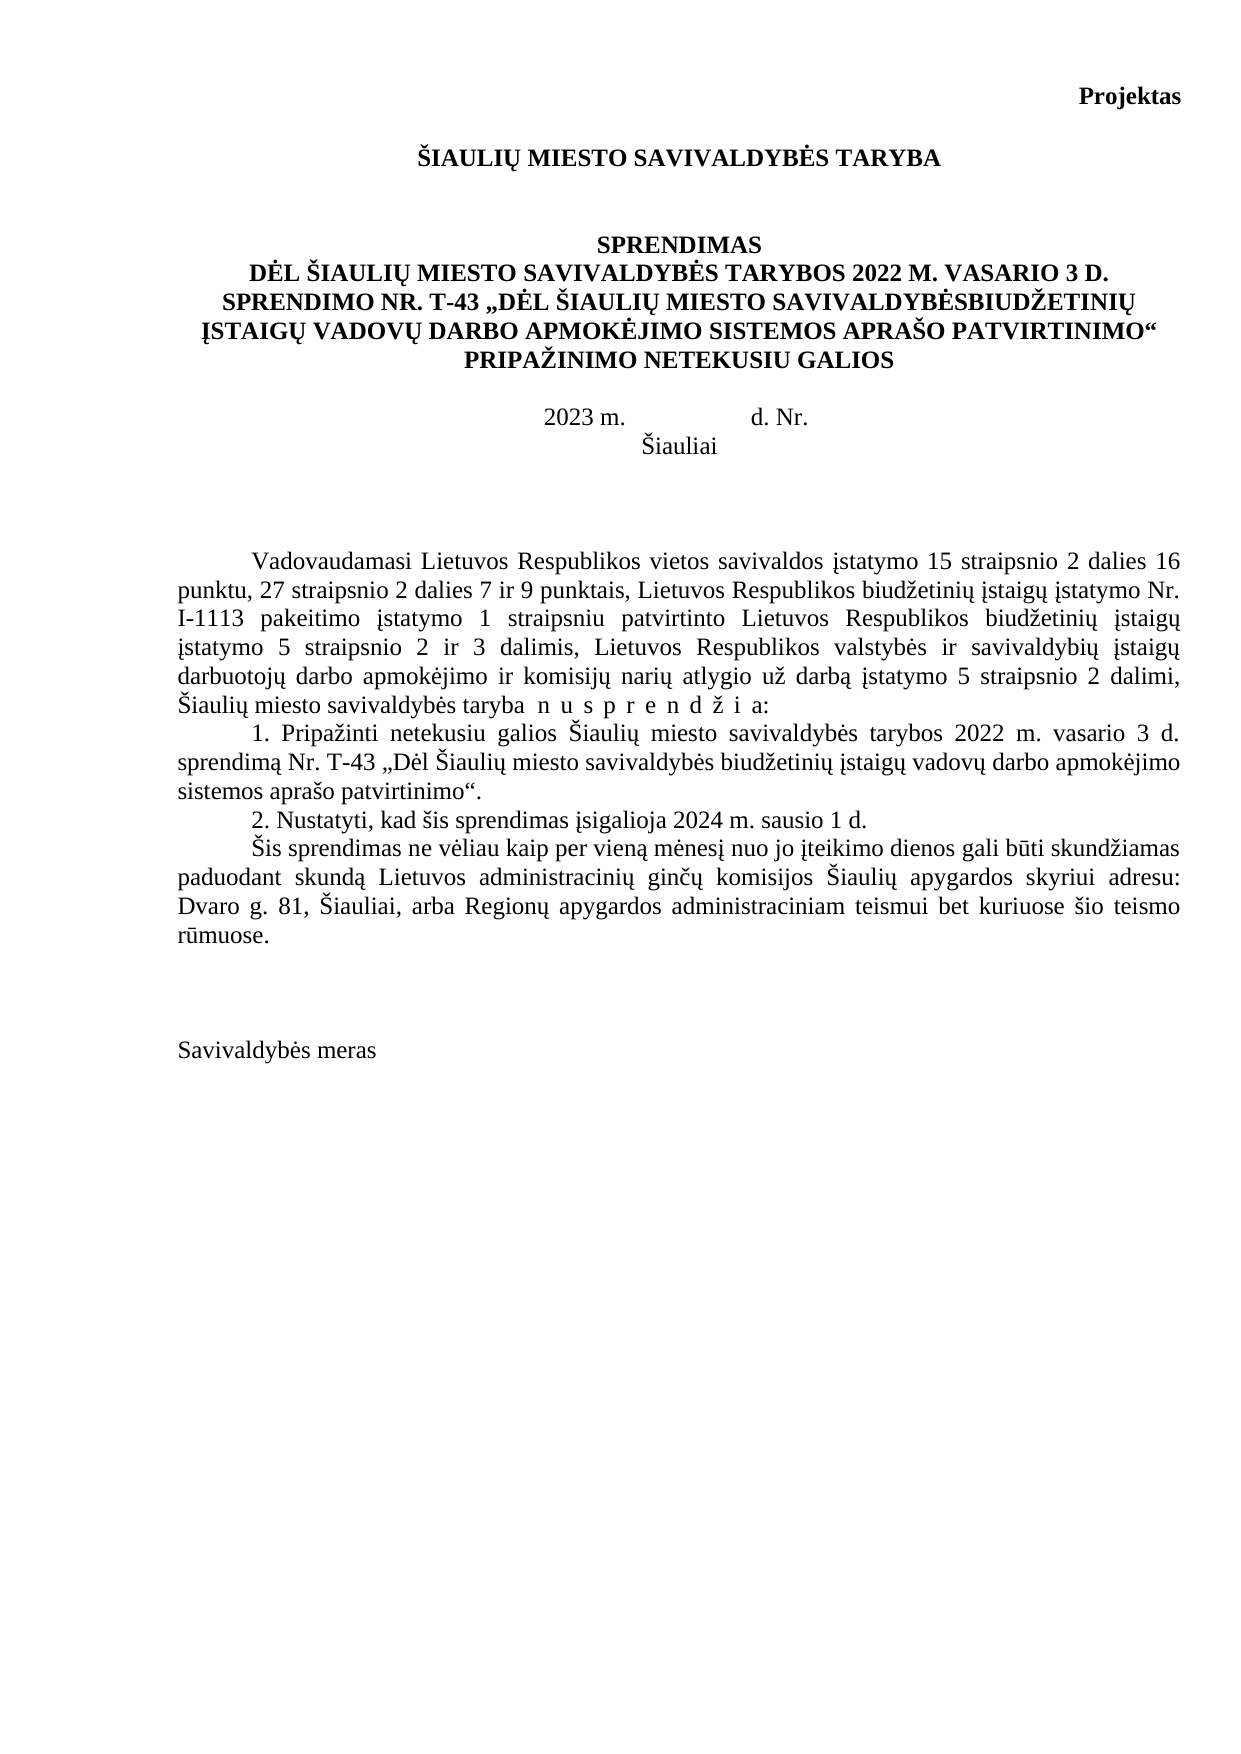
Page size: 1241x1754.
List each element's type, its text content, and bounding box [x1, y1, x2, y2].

text Savivaldybės meras [177, 1035, 1181, 1063]
text Šis sprendimas ne vėliau kaip per vieną mėnesį nuo jo įteikimo dienos gali būti skundžiamas paduodant skundą Lietuvos administracinių ginčų komisijos Šiaulių apygardos skyriui adresu: Dvaro g. 81, Šiauliai, arba Regionų apygardos administraciniam teismui bet kuriuose šio teismo rūmuose. [177, 833, 1181, 948]
text Vadovaudamasi Lietuvos Respublikos vietos savivaldos įstatymo 15 straipsnio 2 dalies 16 punktu, 27 straipsnio 2 dalies 7 ir 9 punktais, Lietuvos Respublikos biudžetinių įstaigų įstatymo Nr. I-1113 pakeitimo įstatymo 1 straipsniu patvirtinto Lietuvos Respublikos biudžetinių įstaigų įstatymo 5 straipsnio 2 ir 3 dalimis, Lietuvos Respublikos valstybės ir savivaldybių įstaigų darbuotojų darbo apmokėjimo ir komisijų narių atlygio už darbą įstatymo 5 straipsnio 2 dalimi, Šiaulių miesto savivaldybės taryba nusprendžia: [177, 546, 1181, 718]
text DĖL ŠIAULIŲ MIESTO SAVIVALDYBĖS TARYBOS 2022 M. VASARIO 3 D. SPRENDIMO NR. T-43 „DĖL ŠIAULIŲ MIESTO SAVIVALDYBĖSBIUDŽETINIŲ ĮSTAIGŲ VADOVŲ DARBO APMOKĖJIMO SISTEMOS APRAŠO PATVIRTINIMO“ PRIPAŽINIMO NETEKUSIU GALIOS [177, 258, 1181, 373]
text ŠIAULIŲ MIESTO SAVIVALDYBĖS TARYBA [177, 143, 1181, 172]
text SPRENDIMAS [177, 230, 1181, 258]
text Šiauliai [177, 431, 1181, 460]
text 2. Nustatyti, kad šis sprendimas įsigalioja 2024 m. sausio 1 d. [177, 805, 1181, 833]
text 1. Pripažinti netekusiu galios Šiaulių miesto savivaldybės tarybos 2022 m. vasario 3 d. sprendimą Nr. T-43 „Dėl Šiaulių miesto savivaldybės biudžetinių įstaigų vadovų darbo apmokėjimo sistemos aprašo patvirtinimo“. [177, 718, 1181, 805]
text 2023 m. d. Nr. [177, 402, 1181, 431]
text Projektas [177, 81, 1181, 110]
